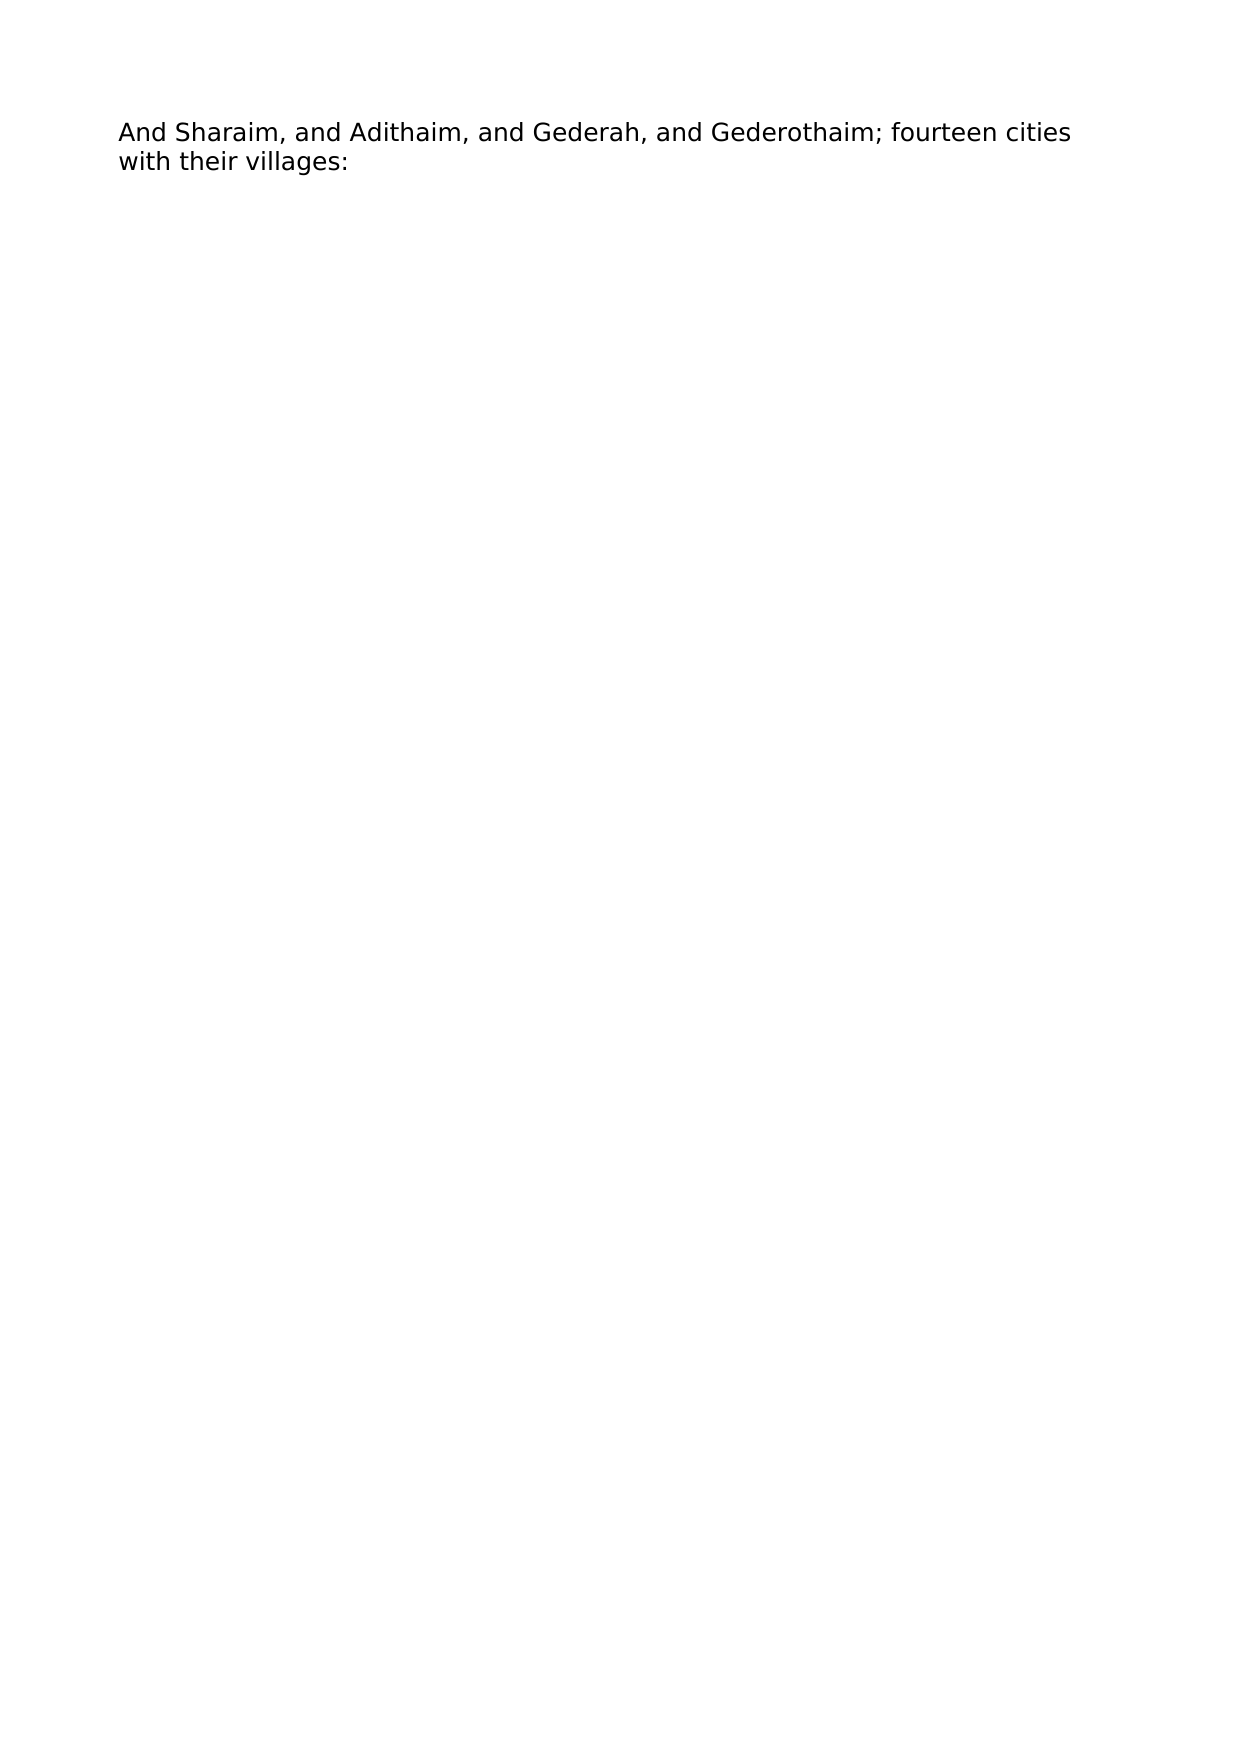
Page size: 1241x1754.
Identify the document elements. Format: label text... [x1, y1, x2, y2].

text And Sharaim, and Adithaim, and Gederah, and Gederothaim; fourteen cities with their villages: [118, 118, 1122, 176]
